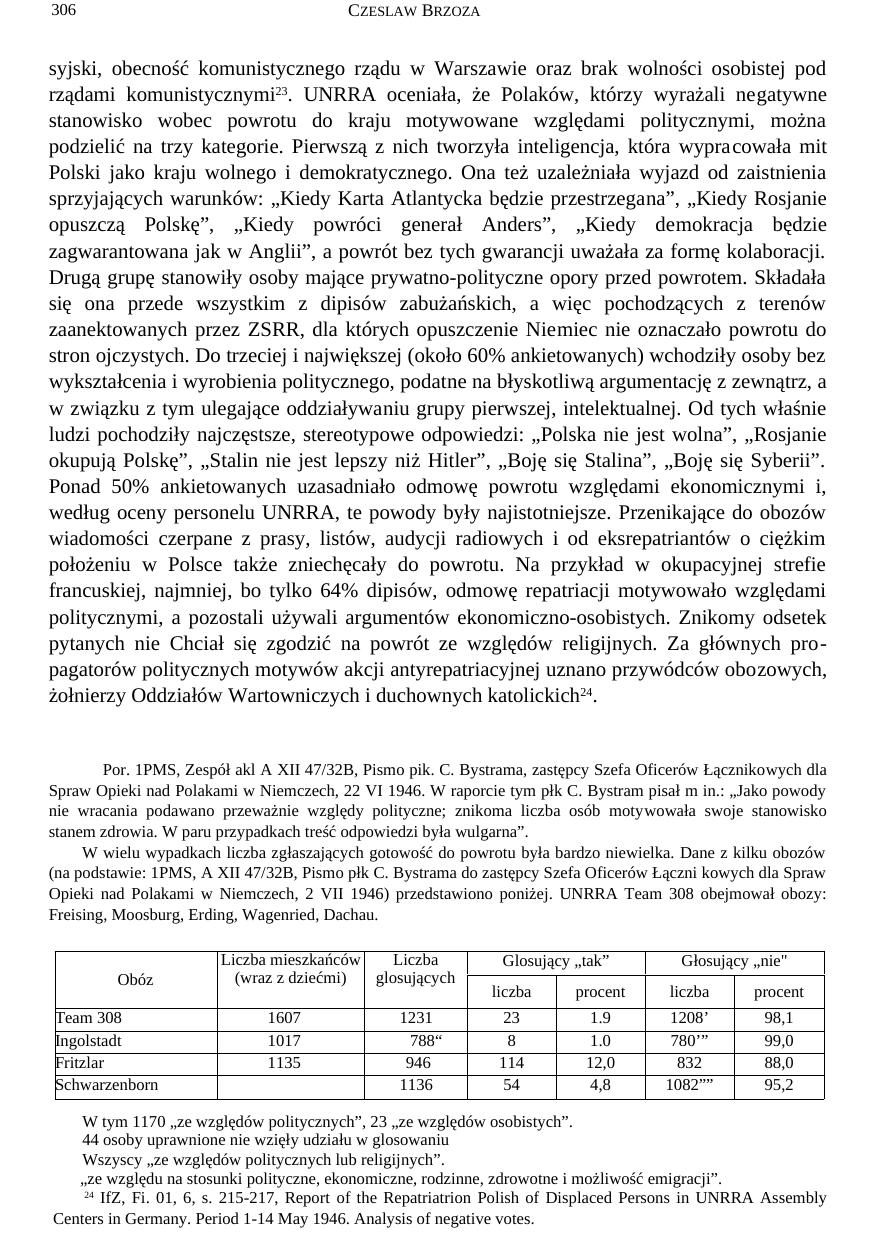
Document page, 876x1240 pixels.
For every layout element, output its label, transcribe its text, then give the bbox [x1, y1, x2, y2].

table_cell Fritzlar [56, 1054, 217, 1075]
table_cell Ingolstadt [56, 1032, 217, 1053]
table_cell 780’” [646, 1032, 734, 1053]
text 24 IfZ, Fi. 01, 6, s. 215-217, Report of the Repatriatrion Polish of Displaced Persons in UNRRA As­sembly Centers in Germany. Period 1-14 May 1946. Analysis of negative votes. [53, 1188, 827, 1228]
text syjski, obecność komunistycznego rządu w Warszawie oraz brak wolności osobistej pod rządami komunistycznymi23. UNRRA oceniała, że Polaków, którzy wyrażali ne­gatywne stanowisko wobec powrotu do kraju motywowane względami politycznymi, można podzielić na trzy kategorie. Pierwszą z nich tworzyła inteligencja, która wypra­cowała mit Polski jako kraju wolnego i demokratycznego. Ona też uzależniała wyjazd od zaistnienia sprzyjających warunków: „Kiedy Karta Atlantycka będzie przestrzega­na”, „Kiedy Rosjanie opuszczą Polskę”, „Kiedy powróci generał Anders”, „Kiedy de­mokracja będzie zagwarantowana jak w Anglii”, a powrót bez tych gwarancji uważała za formę kolaboracji. Drugą grupę stanowiły osoby mające prywatno-polityczne opory przed powrotem. Składała się ona przede wszystkim z dipisów zabużańskich, a więc pochodzących z terenów zaanektowanych przez ZSRR, dla których opuszczenie Nie­miec nie oznaczało powrotu do stron ojczystych. Do trzeciej i największej (około 60% ankietowanych) wchodziły osoby bez wykształcenia i wyrobienia politycznego, podat­ne na błyskotliwą argumentację z zewnątrz, a w związku z tym ulegające oddziaływa­niu grupy pierwszej, intelektualnej. Od tych właśnie ludzi pochodziły najczęstsze, ste­reotypowe odpowiedzi: „Polska nie jest wolna”, „Rosjanie okupują Polskę”, „Stalin nie jest lepszy niż Hitler”, „Boję się Stalina”, „Boję się Syberii”. Ponad 50% ankietowa­nych uzasadniało odmowę powrotu względami ekonomicznymi i, według oceny perso­nelu UNRRA, te powody były najistotniejsze. Przenikające do obozów wiadomości czerpane z prasy, listów, audycji radiowych i od eksrepatriantów o ciężkim położeniu w Polsce także zniechęcały do powrotu. Na przykład w okupacyjnej strefie francuskiej, najmniej, bo tylko 64% dipisów, odmowę repatriacji motywowało względami poli­tycznymi, a pozostali używali argumentów ekonomiczno-osobistych. Znikomy odsetek pytanych nie Chciał się zgodzić na powrót ze względów religijnych. Za głównych pro­pagatorów politycznych motywów akcji antyrepatriacyjnej uznano przywódców obo­zowych, żołnierzy Oddziałów Wartowniczych i duchownych katolickich24. [48, 56, 827, 707]
table_cell 1231 [365, 1009, 467, 1031]
table_cell 95,2 [735, 1076, 824, 1099]
table_cell 1607 [218, 1009, 364, 1031]
table_cell procent [557, 976, 645, 1008]
table_cell liczba [646, 976, 734, 1008]
text Czeslaw Brzoza [348, 0, 488, 20]
table_cell 98,1 [735, 1009, 824, 1031]
table_cell 1136 [365, 1076, 467, 1099]
table_header Obóz [56, 952, 217, 1008]
table_cell 1208’ [646, 1009, 734, 1031]
text 44 osoby uprawnione nie wzięły udziału w glosowaniu [53, 1131, 827, 1149]
table_cell 12,0 [557, 1054, 645, 1075]
table_cell 788“ [365, 1032, 467, 1053]
table_cell 1.9 [557, 1009, 645, 1031]
table_cell 8 [468, 1032, 556, 1053]
table_header Liczba mieszkańców (wraz z dziećmi) [218, 952, 364, 1008]
table_cell 99,0 [735, 1032, 824, 1053]
table_cell 1082”” [646, 1076, 734, 1099]
table_header Głosujący „nie" [646, 952, 824, 974]
text 306 [51, 0, 83, 19]
table_cell 1135 [218, 1054, 364, 1075]
table_cell 54 [468, 1076, 556, 1099]
text W wielu wypadkach liczba zgłaszających gotowość do powrotu była bardzo niewielka. Dane z kilku obozów (na podstawie: 1PMS, A XII 47/32B, Pismo płk C. Bystrama do zastępcy Szefa Oficerów Łączni kowych dla Spraw Opieki nad Polakami w Niemczech, 2 VII 1946) przedstawiono poniżej. UNRRA Team 308 obejmował obozy: Freising, Moosburg, Erding, Wagenried, Dachau. [48, 842, 827, 923]
table_header Liczba glosujących [365, 952, 467, 1008]
table_cell 4,8 [557, 1076, 645, 1099]
table_cell 1017 [218, 1032, 364, 1053]
table_cell liczba [468, 976, 556, 1008]
table_cell Schwarzenborn [56, 1076, 217, 1099]
text Wszyscy „ze względów politycznych lub religijnych”. [53, 1149, 827, 1169]
table_cell 1.0 [557, 1032, 645, 1053]
table_cell Team 308 [56, 1009, 217, 1031]
text W tym 1170 „ze względów politycznych”, 23 „ze względów osobistych”. [53, 1112, 827, 1131]
text Por. 1PMS, Zespół akl A XII 47/32B, Pismo pik. C. Bystrama, zastępcy Szefa Oficerów Łączniko­wych dla Spraw Opieki nad Polakami w Niemczech, 22 VI 1946. W raporcie tym płk C. Bystram pisał m in.: „Jako powody nie wracania podawano przeważnie względy polityczne; znikoma liczba osób moty­wowała swoje stanowisko stanem zdrowia. W paru przypadkach treść odpowiedzi była wulgarna”. [48, 760, 827, 841]
table_header Glosujący „tak” [468, 952, 645, 974]
table_cell 88,0 [735, 1054, 824, 1075]
table_cell procent [735, 976, 824, 1008]
table_cell [218, 1076, 364, 1099]
table_cell 23 [468, 1009, 556, 1031]
table_cell 114 [468, 1054, 556, 1075]
table_cell 832 [646, 1054, 734, 1075]
text „ze względu na stosunki polityczne, ekonomiczne, rodzinne, zdrowotne i możliwość emigracji”. [53, 1169, 827, 1188]
table_cell 946 [365, 1054, 467, 1075]
